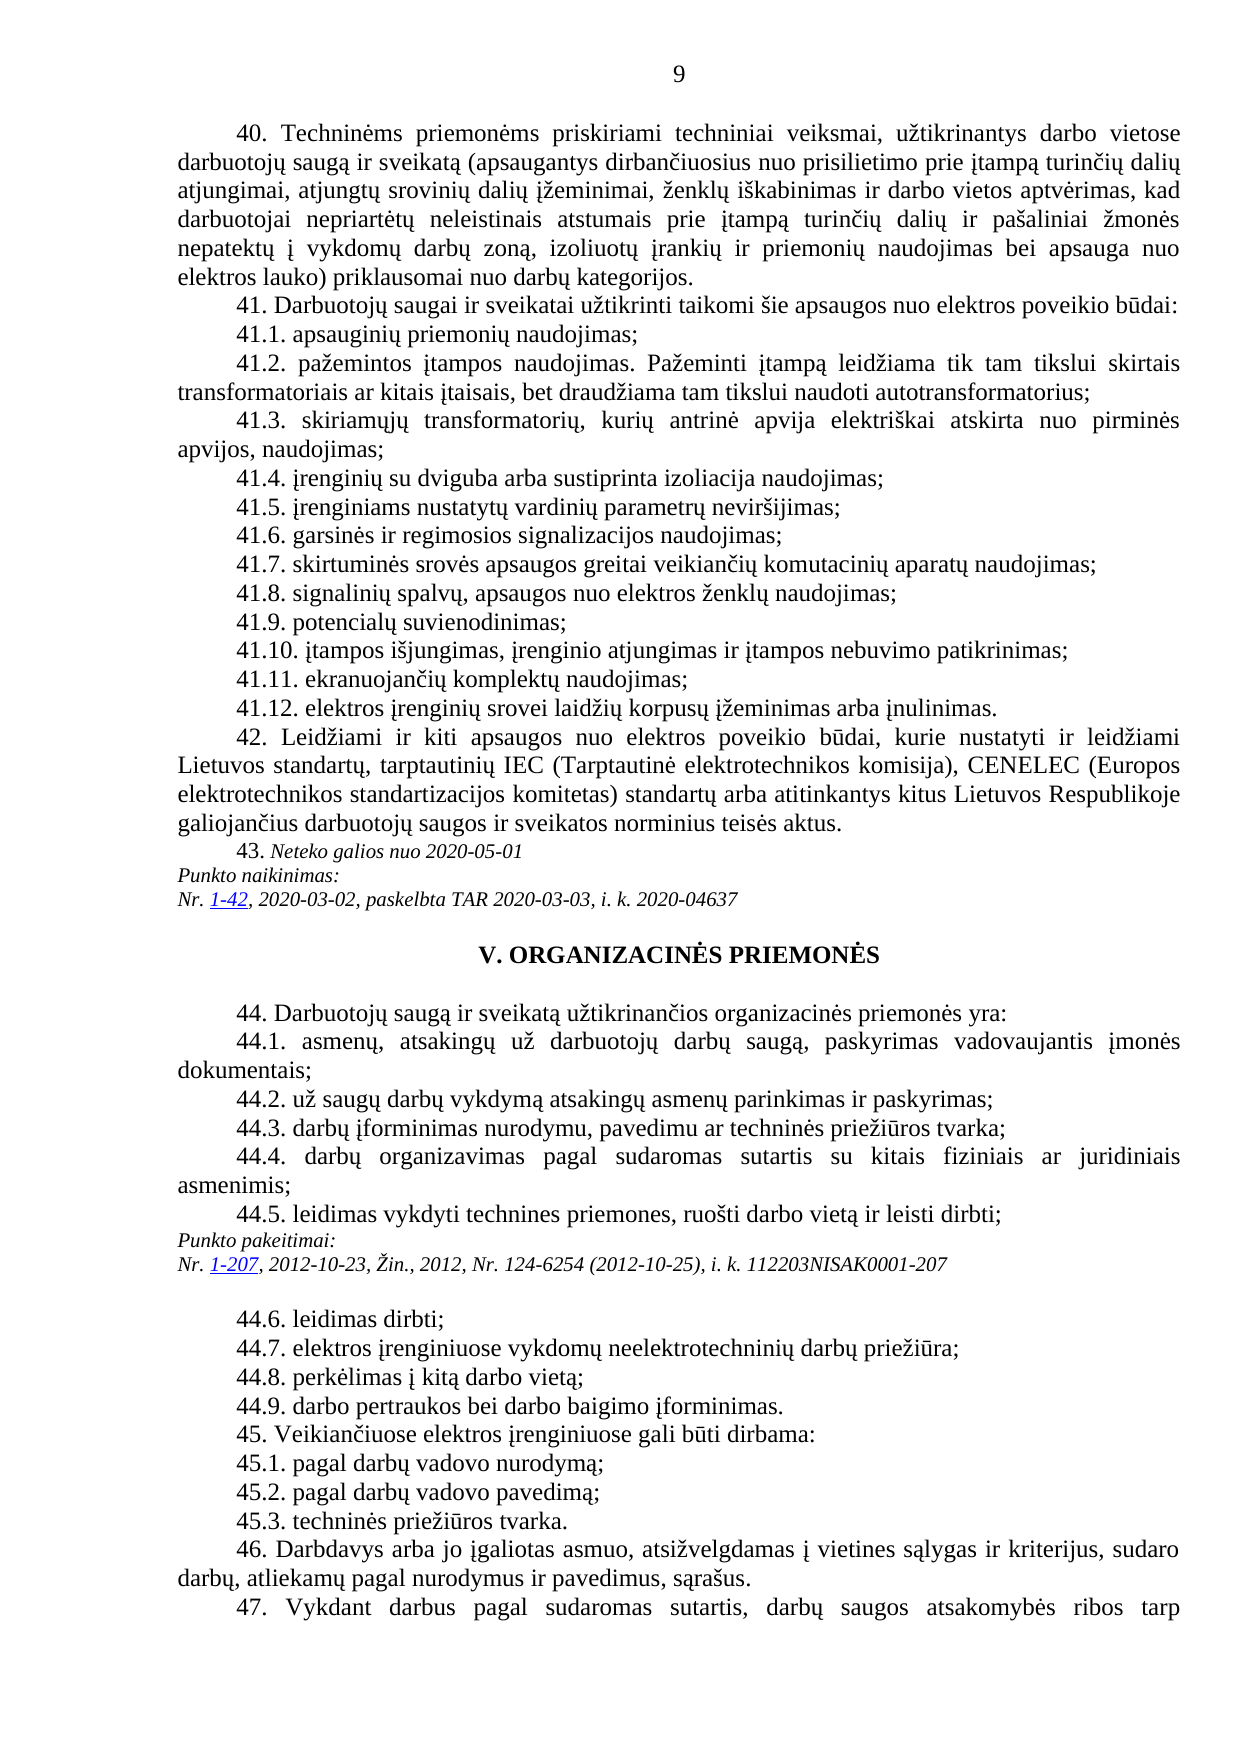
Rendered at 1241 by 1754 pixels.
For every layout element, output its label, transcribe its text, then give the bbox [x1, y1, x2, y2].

text 41.5. įrenginiams nustatytų vardinių parametrų neviršijimas; [177, 492, 1181, 521]
text 45.2. pagal darbų vadovo pavedimą; [177, 1477, 1181, 1506]
text 40. Techninėms priemonėms priskiriami techniniai veiksmai, užtikrinantys darbo vietose darbuotojų saugą ir sveikatą (apsaugantys dirbančiuosius nuo prisilietimo prie įtampą turinčių dalių atjungimai, atjungtų srovinių dalių įžeminimai, ženklų iškabinimas ir darbo vietos aptvėrimas, kad darbuotojai nepriartėtų neleistinais atstumais prie įtampą turinčių dalių ir pašaliniai žmonės nepatektų į vykdomų darbų zoną, izoliuotų įrankių ir priemonių naudojimas bei apsauga nuo elektros lauko) priklausomai nuo darbų kategorijos. [177, 118, 1181, 291]
text Nr. 1-42, 2020-03-02, paskelbta TAR 2020-03-03, i. k. 2020-04637 [177, 887, 1181, 911]
text Nr. 1-207, 2012-10-23, Žin., 2012, Nr. 124-6254 (2012-10-25), i. k. 112203NISAK0001-207 [177, 1252, 1181, 1276]
text Punkto naikinimas: [177, 863, 1181, 887]
text 44.6. leidimas dirbti; [177, 1304, 1181, 1333]
text 44.7. elektros įrenginiuose vykdomų neelektrotechninių darbų priežiūra; [177, 1333, 1181, 1362]
text 45. Veikiančiuose elektros įrenginiuose gali būti dirbama: [177, 1419, 1181, 1448]
text 41.10. įtampos išjungimas, įrenginio atjungimas ir įtampos nebuvimo patikrinimas; [177, 636, 1181, 664]
text 44. Darbuotojų saugą ir sveikatą užtikrinančios organizacinės priemonės yra: [177, 998, 1181, 1026]
text 41.1. apsauginių priemonių naudojimas; [177, 319, 1181, 348]
text V. ORGANIZACINĖS PRIEMONĖS [177, 940, 1181, 969]
text 47. Vykdant darbus pagal sudaromas sutartis, darbų saugos atsakomybės ribos tarp [177, 1592, 1181, 1621]
text 44.1. asmenų, atsakingų už darbuotojų darbų saugą, paskyrimas vadovaujantis įmonės dokumentais; [177, 1026, 1181, 1084]
text 41.9. potencialų suvienodinimas; [177, 607, 1181, 636]
text 43. Neteko galios nuo 2020-05-01 [177, 837, 1181, 863]
text 45.1. pagal darbų vadovo nurodymą; [177, 1448, 1181, 1477]
text 41.8. signalinių spalvų, apsaugos nuo elektros ženklų naudojimas; [177, 578, 1181, 607]
text 41.6. garsinės ir regimosios signalizacijos naudojimas; [177, 521, 1181, 549]
text 41.4. įrenginių su dviguba arba sustiprinta izoliacija naudojimas; [177, 463, 1181, 492]
text 41.12. elektros įrenginių srovei laidžių korpusų įžeminimas arba įnulinimas. [177, 693, 1181, 722]
text 46. Darbdavys arba jo įgaliotas asmuo, atsižvelgdamas į vietines sąlygas ir kriterijus, sudaro darbų, atliekamų pagal nurodymus ir pavedimus, sąrašus. [177, 1534, 1181, 1592]
text 41. Darbuotojų saugai ir sveikatai užtikrinti taikomi šie apsaugos nuo elektros poveikio būdai: [177, 291, 1181, 319]
text Punkto pakeitimai: [177, 1228, 1181, 1252]
text 41.2. pažemintos įtampos naudojimas. Pažeminti įtampą leidžiama tik tam tikslui skirtais transformatoriais ar kitais įtaisais, bet draudžiama tam tikslui naudoti autotransformatorius; [177, 348, 1181, 406]
text 44.9. darbo pertraukos bei darbo baigimo įforminimas. [177, 1391, 1181, 1419]
text 41.7. skirtuminės srovės apsaugos greitai veikiančių komutacinių aparatų naudojimas; [177, 549, 1181, 578]
text 44.4. darbų organizavimas pagal sudaromas sutartis su kitais fiziniais ar juridiniais asmenimis; [177, 1141, 1181, 1199]
text 44.8. perkėlimas į kitą darbo vietą; [177, 1362, 1181, 1391]
text 44.3. darbų įforminimas nurodymu, pavedimu ar techninės priežiūros tvarka; [177, 1113, 1181, 1141]
text 44.2. už saugų darbų vykdymą atsakingų asmenų parinkimas ir paskyrimas; [177, 1084, 1181, 1113]
text 44.5. leidimas vykdyti technines priemones, ruošti darbo vietą ir leisti dirbti; [177, 1199, 1181, 1228]
text 41.11. ekranuojančių komplektų naudojimas; [177, 664, 1181, 693]
text 41.3. skiriamųjų transformatorių, kurių antrinė apvija elektriškai atskirta nuo pirminės apvijos, naudojimas; [177, 406, 1181, 463]
text 45.3. techninės priežiūros tvarka. [177, 1506, 1181, 1534]
text 42. Leidžiami ir kiti apsaugos nuo elektros poveikio būdai, kurie nustatyti ir leidžiami Lietuvos standartų, tarptautinių IEC (Tarptautinė elektrotechnikos komisija), CENELEC (Europos elektrotechnikos standartizacijos komitetas) standartų arba atitinkantys kitus Lietuvos Respublikoje galiojančius darbuotojų saugos ir sveikatos norminius teisės aktus. [177, 722, 1181, 837]
